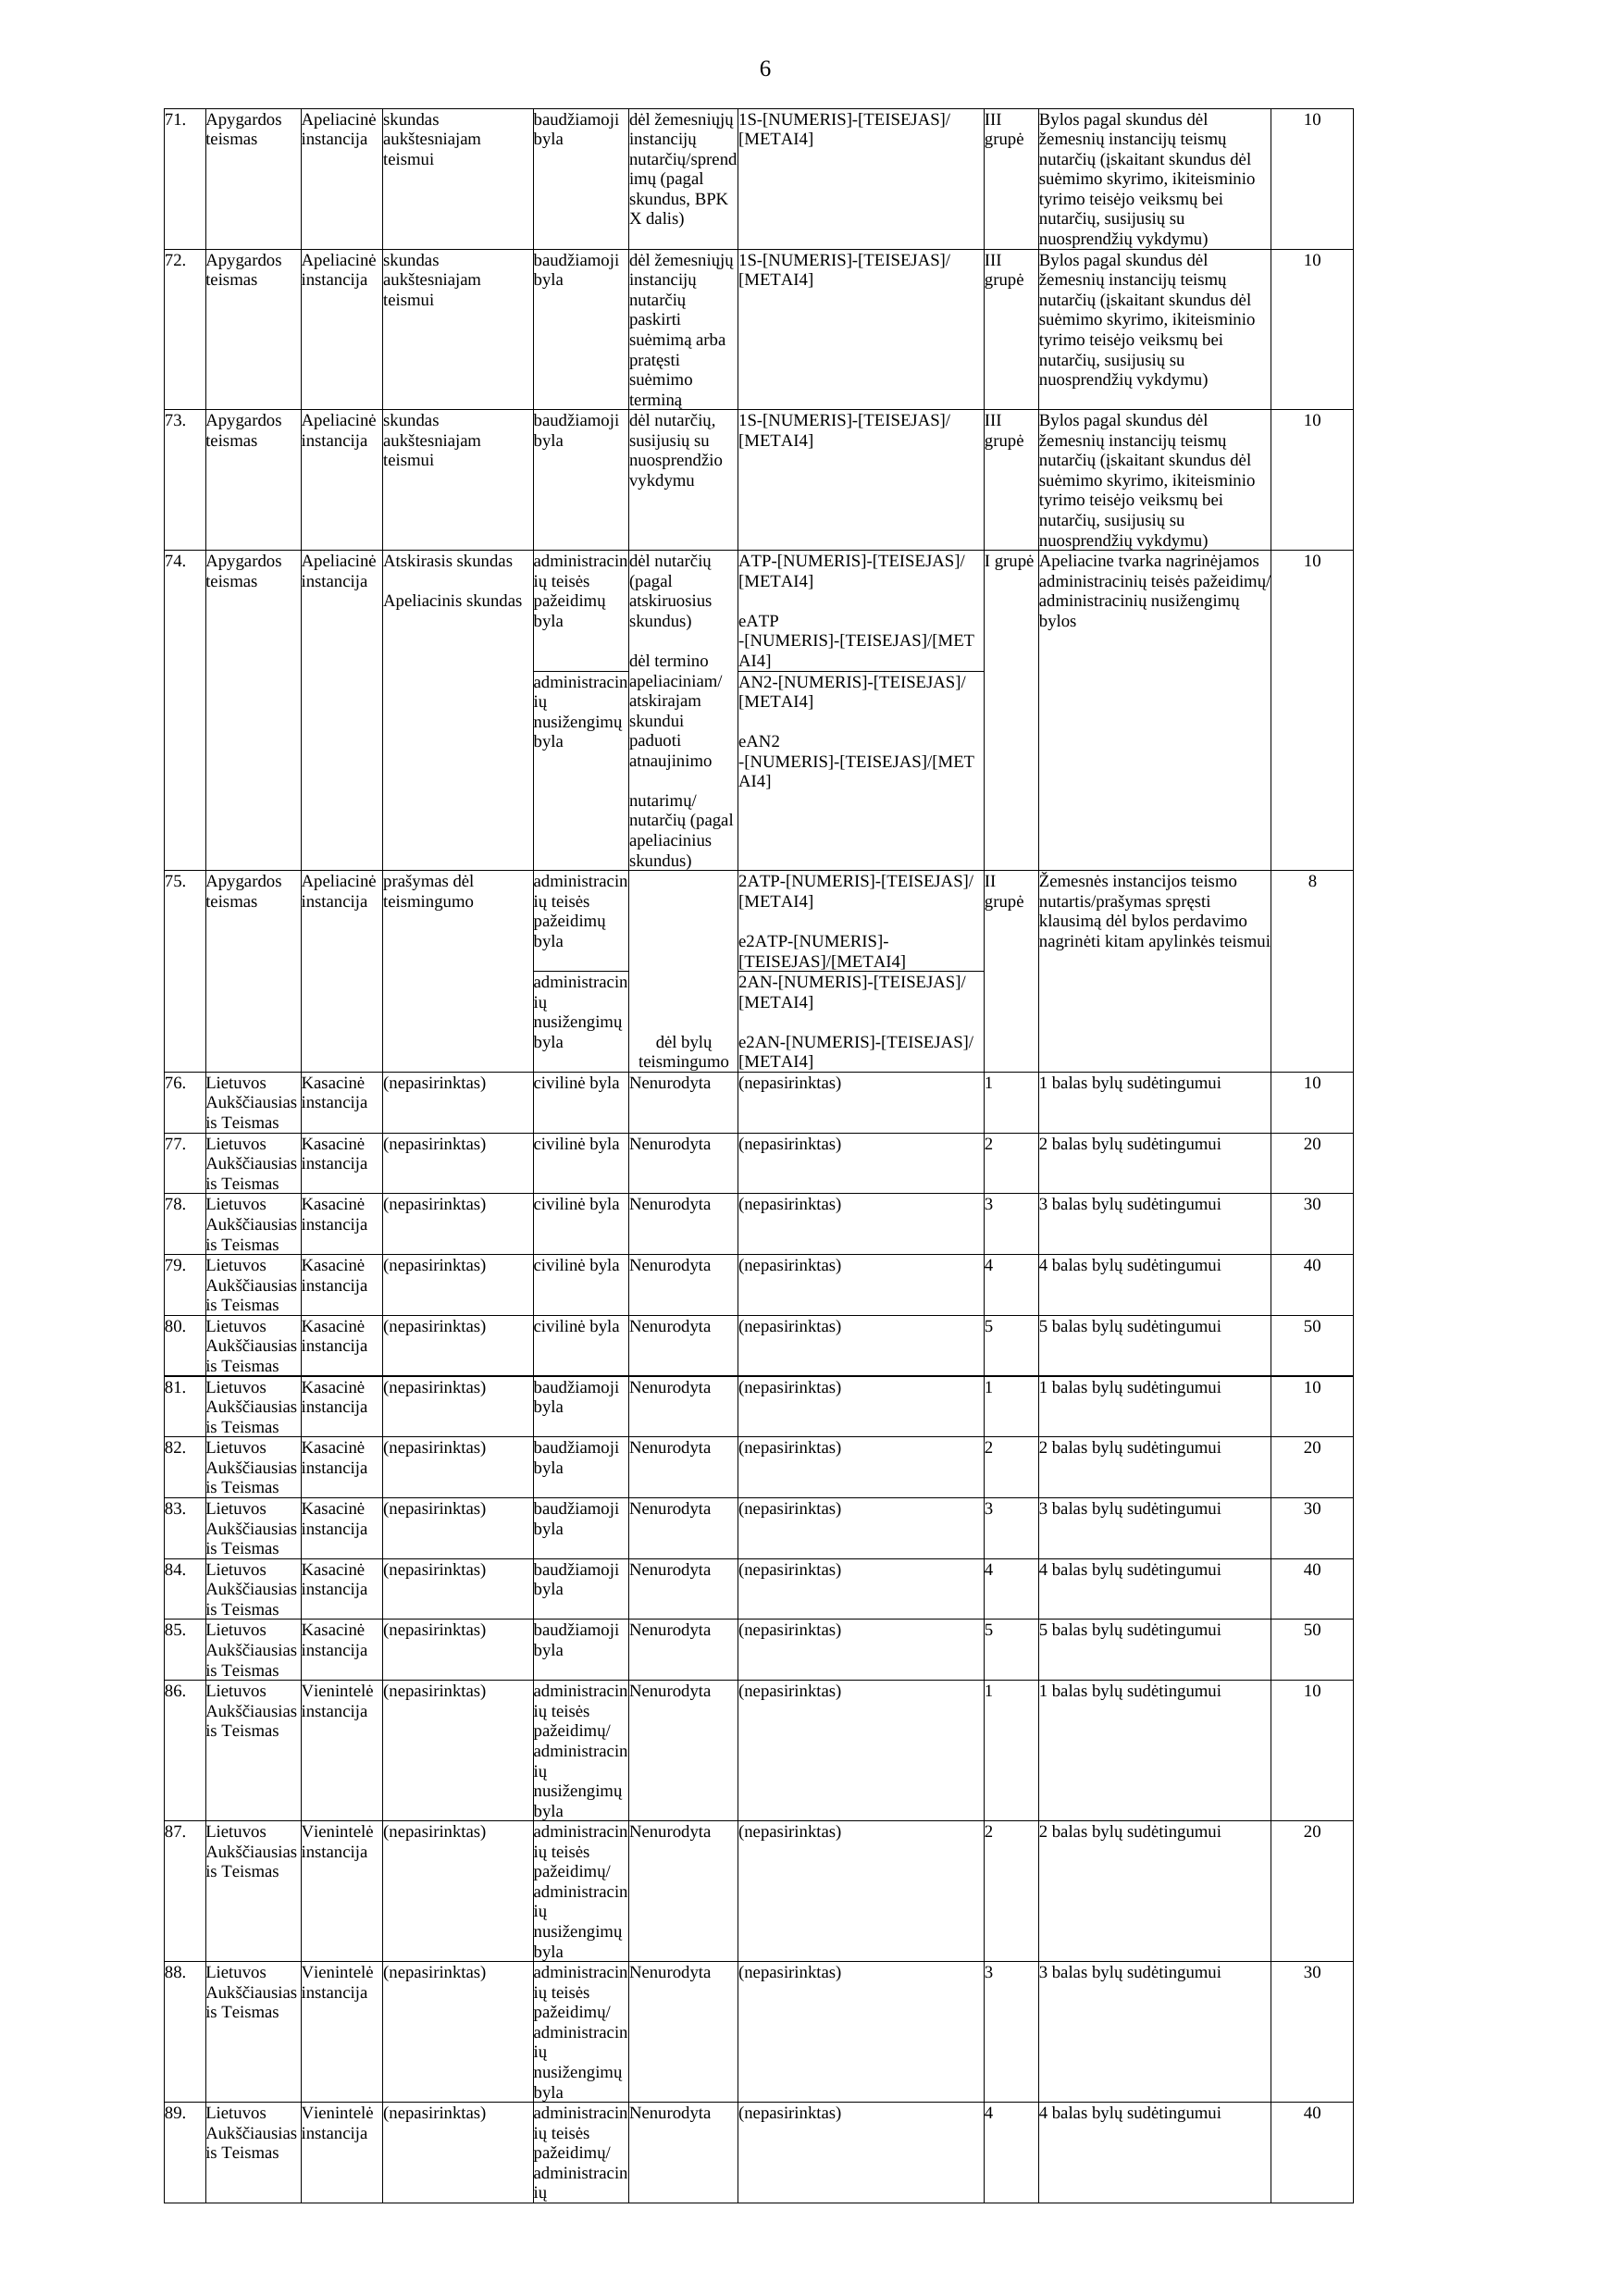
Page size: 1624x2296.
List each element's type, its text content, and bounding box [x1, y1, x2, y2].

table_cell Apygardos teismas [206, 871, 301, 1072]
table_cell Lietuvos Aukščiausiasis Teismas [206, 1437, 301, 1497]
table_cell 2 balas bylų sudėtingumui [1039, 1437, 1271, 1497]
table_cell Nenurodyta [629, 1194, 738, 1254]
table_cell Lietuvos Aukščiausiasis Teismas [206, 1498, 301, 1558]
table_cell (nepasirinktas) [738, 1255, 984, 1315]
table_cell Lietuvos Aukščiausiasis Teismas [206, 1194, 301, 1254]
table_cell 20 [1271, 1437, 1353, 1497]
table_cell Nenurodyta [629, 1134, 738, 1193]
table_cell 2ATP-[NUMERIS]-[TEISEJAS]/[METAI4] e2ATP-[NUMERIS]-[TEISEJAS]/[METAI4] [738, 871, 984, 971]
table_cell civilinė byla [534, 1316, 628, 1375]
table_cell 8 [1271, 871, 1353, 1072]
table_cell Kasacinė instancija [302, 1073, 382, 1132]
table_cell 2 [985, 1437, 1038, 1497]
table_cell (nepasirinktas) [738, 1437, 984, 1497]
table_cell 77. [165, 1134, 205, 1193]
table_cell Atskirasis skundas Apeliacinis skundas [383, 551, 533, 870]
table_cell III grupė [985, 109, 1038, 248]
table_cell Lietuvos Aukščiausiasis Teismas [206, 1316, 301, 1375]
table_cell 3 balas bylų sudėtingumui [1039, 1962, 1271, 2102]
table_cell civilinė byla [534, 1073, 628, 1132]
table_cell 4 balas bylų sudėtingumui [1039, 1559, 1271, 1619]
table_cell 10 [1271, 1377, 1353, 1436]
table_cell 20 [1271, 1821, 1353, 1961]
table_cell (nepasirinktas) [383, 1821, 533, 1961]
table_cell 1 balas bylų sudėtingumui [1039, 1681, 1271, 1820]
table_cell (nepasirinktas) [383, 1437, 533, 1497]
table_cell dėl žemesniųjų instancijų nutarčių/sprendimų (pagal skundus, BPK X dalis) [629, 109, 738, 248]
table_cell baudžiamoji byla [534, 109, 628, 248]
table_cell 3 balas bylų sudėtingumui [1039, 1498, 1271, 1558]
table_cell Apeliacinė instancija [302, 551, 382, 870]
table_cell Nenurodyta [629, 1377, 738, 1436]
table_cell 10 [1271, 109, 1353, 248]
table_cell baudžiamoji byla [534, 1620, 628, 1680]
table_cell Apeliacinė instancija [302, 109, 382, 248]
table_cell 81. [165, 1377, 205, 1436]
table_cell Kasacinė instancija [302, 1316, 382, 1375]
table_cell Apeliacinė instancija [302, 410, 382, 550]
table_cell Nenurodyta [629, 1559, 738, 1619]
table_cell 87. [165, 1821, 205, 1961]
table_cell (nepasirinktas) [738, 1620, 984, 1680]
table_cell dėl nutarčių, susijusių su nuosprendžio vykdymu [629, 410, 738, 550]
table_cell Lietuvos Aukščiausiasis Teismas [206, 1073, 301, 1132]
table_cell administracinių teisės pažeidimų/ administracinių nusižengimų byla [534, 1821, 628, 1961]
table_cell administracinių teisės pažeidimų byla [534, 551, 628, 670]
table_cell (nepasirinktas) [738, 1681, 984, 1820]
table_cell II grupė [985, 871, 1038, 1072]
table_cell AN2-[NUMERIS]-[TEISEJAS]/[METAI4] eAN2 -[NUMERIS]-[TEISEJAS]/[METAI4] [738, 672, 984, 870]
table_cell 30 [1271, 1498, 1353, 1558]
table_cell skundas aukštesniajam teismui [383, 109, 533, 248]
table_cell 73. [165, 410, 205, 550]
table_cell (nepasirinktas) [383, 1681, 533, 1820]
table_cell (nepasirinktas) [383, 1377, 533, 1436]
table_cell Nenurodyta [629, 2103, 738, 2203]
table_cell administracinių teisės pažeidimų/ administracinių nusižengimų byla [534, 1681, 628, 1820]
table_cell III grupė [985, 410, 1038, 550]
table_cell Lietuvos Aukščiausiasis Teismas [206, 1134, 301, 1193]
table_cell 5 balas bylų sudėtingumui [1039, 1620, 1271, 1680]
table_cell Nenurodyta [629, 1620, 738, 1680]
table_cell 76. [165, 1073, 205, 1132]
table_cell 10 [1271, 551, 1353, 870]
table_cell 4 balas bylų sudėtingumui [1039, 1255, 1271, 1315]
table_cell Nenurodyta [629, 1437, 738, 1497]
table_cell Lietuvos Aukščiausiasis Teismas [206, 1681, 301, 1820]
table_cell 85. [165, 1620, 205, 1680]
table_cell 4 balas bylų sudėtingumui [1039, 2103, 1271, 2203]
table_cell skundas aukštesniajam teismui [383, 410, 533, 550]
table_cell Apygardos teismas [206, 250, 301, 409]
table_cell 10 [1271, 1681, 1353, 1820]
table_cell 5 balas bylų sudėtingumui [1039, 1316, 1271, 1375]
table_cell 30 [1271, 1194, 1353, 1254]
table_cell (nepasirinktas) [738, 1134, 984, 1193]
table_cell administracinių nusižengimų byla [534, 972, 628, 1072]
table_cell 82. [165, 1437, 205, 1497]
table_cell 1 [985, 1681, 1038, 1820]
table_cell 80. [165, 1316, 205, 1375]
table_cell (nepasirinktas) [738, 1073, 984, 1132]
table_cell 2 balas bylų sudėtingumui [1039, 1821, 1271, 1961]
table_cell Bylos pagal skundus dėl žemesnių instancijų teismų nutarčių (įskaitant skundus dėl suėmimo skyrimo, ikiteisminio tyrimo teisėjo veiksmų bei nutarčių, susijusių su nuosprendžių vykdymu) [1039, 410, 1271, 550]
table_cell Kasacinė instancija [302, 1437, 382, 1497]
table_cell Lietuvos Aukščiausiasis Teismas [206, 1821, 301, 1961]
table_cell civilinė byla [534, 1255, 628, 1315]
table_cell Kasacinė instancija [302, 1498, 382, 1558]
table_cell 2 balas bylų sudėtingumui [1039, 1134, 1271, 1193]
table_cell Apygardos teismas [206, 109, 301, 248]
table_cell 71. [165, 109, 205, 248]
table_cell Vienintelė instancija [302, 2103, 382, 2203]
table_cell Vienintelė instancija [302, 1681, 382, 1820]
table_cell 10 [1271, 1073, 1353, 1132]
table_cell Nenurodyta [629, 1316, 738, 1375]
table_cell 2AN-[NUMERIS]-[TEISEJAS]/[METAI4] e2AN-[NUMERIS]-[TEISEJAS]/[METAI4] [738, 972, 984, 1072]
table_cell (nepasirinktas) [383, 1498, 533, 1558]
table_cell administracinių teisės pažeidimų/ administracinių nusižengimų byla [534, 1962, 628, 2102]
table_cell dėl žemesniųjų instancijų nutarčių paskirti suėmimą arba pratęsti suėmimo terminą [629, 250, 738, 409]
table_cell Nenurodyta [629, 1073, 738, 1132]
table_cell III grupė [985, 250, 1038, 409]
table_cell (nepasirinktas) [738, 1194, 984, 1254]
table_cell 4 [985, 1255, 1038, 1315]
table_cell 4 [985, 2103, 1038, 2203]
table_cell Kasacinė instancija [302, 1620, 382, 1680]
table_cell (nepasirinktas) [383, 1255, 533, 1315]
table_cell Lietuvos Aukščiausiasis Teismas [206, 1559, 301, 1619]
table_cell (nepasirinktas) [383, 2103, 533, 2203]
table_cell Kasacinė instancija [302, 1377, 382, 1436]
table_cell administracinių nusižengimų byla [534, 672, 628, 870]
table_cell (nepasirinktas) [738, 1821, 984, 1961]
table_cell 2 [985, 1134, 1038, 1193]
table_cell 10 [1271, 250, 1353, 409]
table_cell baudžiamoji byla [534, 1559, 628, 1619]
table_cell civilinė byla [534, 1194, 628, 1254]
table_cell (nepasirinktas) [738, 1559, 984, 1619]
table_cell Nenurodyta [629, 1821, 738, 1961]
table_cell 1 [985, 1073, 1038, 1132]
table_cell Nenurodyta [629, 1255, 738, 1315]
table_cell (nepasirinktas) [383, 1073, 533, 1132]
table_cell Lietuvos Aukščiausiasis Teismas [206, 1377, 301, 1436]
table_cell (nepasirinktas) [383, 1620, 533, 1680]
table_cell (nepasirinktas) [383, 1559, 533, 1619]
table_cell Apygardos teismas [206, 410, 301, 550]
table_cell Bylos pagal skundus dėl žemesnių instancijų teismų nutarčių (įskaitant skundus dėl suėmimo skyrimo, ikiteisminio tyrimo teisėjo veiksmų bei nutarčių, susijusių su nuosprendžių vykdymu) [1039, 250, 1271, 409]
table_cell dėl nutarčių (pagal atskiruosius skundus) dėl termino apeliaciniam/ atskirajam skundui paduoti atnaujinimo nutarimų/ nutarčių (pagal apeliacinius skundus) [629, 551, 738, 870]
table_cell 79. [165, 1255, 205, 1315]
table_cell 1S-[NUMERIS]-[TEISEJAS]/[METAI4] [738, 250, 984, 409]
table_cell Nenurodyta [629, 1498, 738, 1558]
table_cell Apygardos teismas [206, 551, 301, 870]
table_cell 1 balas bylų sudėtingumui [1039, 1073, 1271, 1132]
table_cell baudžiamoji byla [534, 1437, 628, 1497]
table_cell 86. [165, 1681, 205, 1820]
table_cell Lietuvos Aukščiausiasis Teismas [206, 1620, 301, 1680]
table_cell Kasacinė instancija [302, 1134, 382, 1193]
table_cell 74. [165, 551, 205, 870]
table_cell 3 [985, 1194, 1038, 1254]
table_cell (nepasirinktas) [738, 1377, 984, 1436]
table_cell (nepasirinktas) [738, 2103, 984, 2203]
table_cell 5 [985, 1316, 1038, 1375]
table_cell 88. [165, 1962, 205, 2102]
table_cell skundas aukštesniajam teismui [383, 250, 533, 409]
table_cell 40 [1271, 2103, 1353, 2203]
table_cell 83. [165, 1498, 205, 1558]
table_cell (nepasirinktas) [383, 1134, 533, 1193]
table_cell Apeliacine tvarka nagrinėjamos administracinių teisės pažeidimų/ administracinių nusižengimų bylos [1039, 551, 1271, 870]
table_cell 40 [1271, 1255, 1353, 1315]
table_cell 75. [165, 871, 205, 1072]
table_cell 1 [985, 1377, 1038, 1436]
table_cell Vienintelė instancija [302, 1962, 382, 2102]
table_cell Nenurodyta [629, 1962, 738, 2102]
table_cell Apeliacinė instancija [302, 871, 382, 1072]
table_cell Kasacinė instancija [302, 1559, 382, 1619]
table_cell 30 [1271, 1962, 1353, 2102]
table_cell (nepasirinktas) [383, 1316, 533, 1375]
table_cell 1S-[NUMERIS]-[TEISEJAS]/[METAI4] [738, 410, 984, 550]
table_cell Kasacinė instancija [302, 1194, 382, 1254]
table_cell Lietuvos Aukščiausiasis Teismas [206, 1255, 301, 1315]
table_cell 2 [985, 1821, 1038, 1961]
table_cell baudžiamoji byla [534, 1377, 628, 1436]
table_cell Vienintelė instancija [302, 1821, 382, 1961]
table_cell 84. [165, 1559, 205, 1619]
table_cell 50 [1271, 1620, 1353, 1680]
table_cell baudžiamoji byla [534, 1498, 628, 1558]
table_cell Bylos pagal skundus dėl žemesnių instancijų teismų nutarčių (įskaitant skundus dėl suėmimo skyrimo, ikiteisminio tyrimo teisėjo veiksmų bei nutarčių, susijusių su nuosprendžių vykdymu) [1039, 109, 1271, 248]
table_cell 3 [985, 1962, 1038, 2102]
table_cell Kasacinė instancija [302, 1255, 382, 1315]
table_cell 72. [165, 250, 205, 409]
table_cell dėl bylų teismingumo [629, 871, 738, 1072]
table_cell (nepasirinktas) [738, 1498, 984, 1558]
table_cell Žemesnės instancijos teismo nutartis/prašymas spręsti klausimą dėl bylos perdavimo nagrinėti kitam apylinkės teismui [1039, 871, 1271, 1072]
table_cell civilinė byla [534, 1134, 628, 1193]
table_cell administracinių teisės pažeidimų/ administracinių [534, 2103, 628, 2203]
table_cell Lietuvos Aukščiausiasis Teismas [206, 2103, 301, 2203]
table_cell Apeliacinė instancija [302, 250, 382, 409]
table_cell baudžiamoji byla [534, 410, 628, 550]
table_cell administracinių teisės pažeidimų byla [534, 871, 628, 971]
table_cell prašymas dėl teismingumo [383, 871, 533, 1072]
table_cell (nepasirinktas) [383, 1962, 533, 2102]
table_cell (nepasirinktas) [383, 1194, 533, 1254]
table_cell 1S-[NUMERIS]-[TEISEJAS]/[METAI4] [738, 109, 984, 248]
table_cell 4 [985, 1559, 1038, 1619]
table_cell 40 [1271, 1559, 1353, 1619]
table_cell 78. [165, 1194, 205, 1254]
table_cell ATP-[NUMERIS]-[TEISEJAS]/[METAI4] eATP -[NUMERIS]-[TEISEJAS]/[METAI4] [738, 551, 984, 670]
table_cell 3 balas bylų sudėtingumui [1039, 1194, 1271, 1254]
table_cell 50 [1271, 1316, 1353, 1375]
table_cell 20 [1271, 1134, 1353, 1193]
table_cell I grupė [985, 551, 1038, 870]
table_cell 3 [985, 1498, 1038, 1558]
table_cell (nepasirinktas) [738, 1962, 984, 2102]
table_cell Lietuvos Aukščiausiasis Teismas [206, 1962, 301, 2102]
table_cell 89. [165, 2103, 205, 2203]
table_cell 10 [1271, 410, 1353, 550]
table_cell baudžiamoji byla [534, 250, 628, 409]
table_cell (nepasirinktas) [738, 1316, 984, 1375]
table_cell Nenurodyta [629, 1681, 738, 1820]
table_cell 1 balas bylų sudėtingumui [1039, 1377, 1271, 1436]
table_cell 5 [985, 1620, 1038, 1680]
